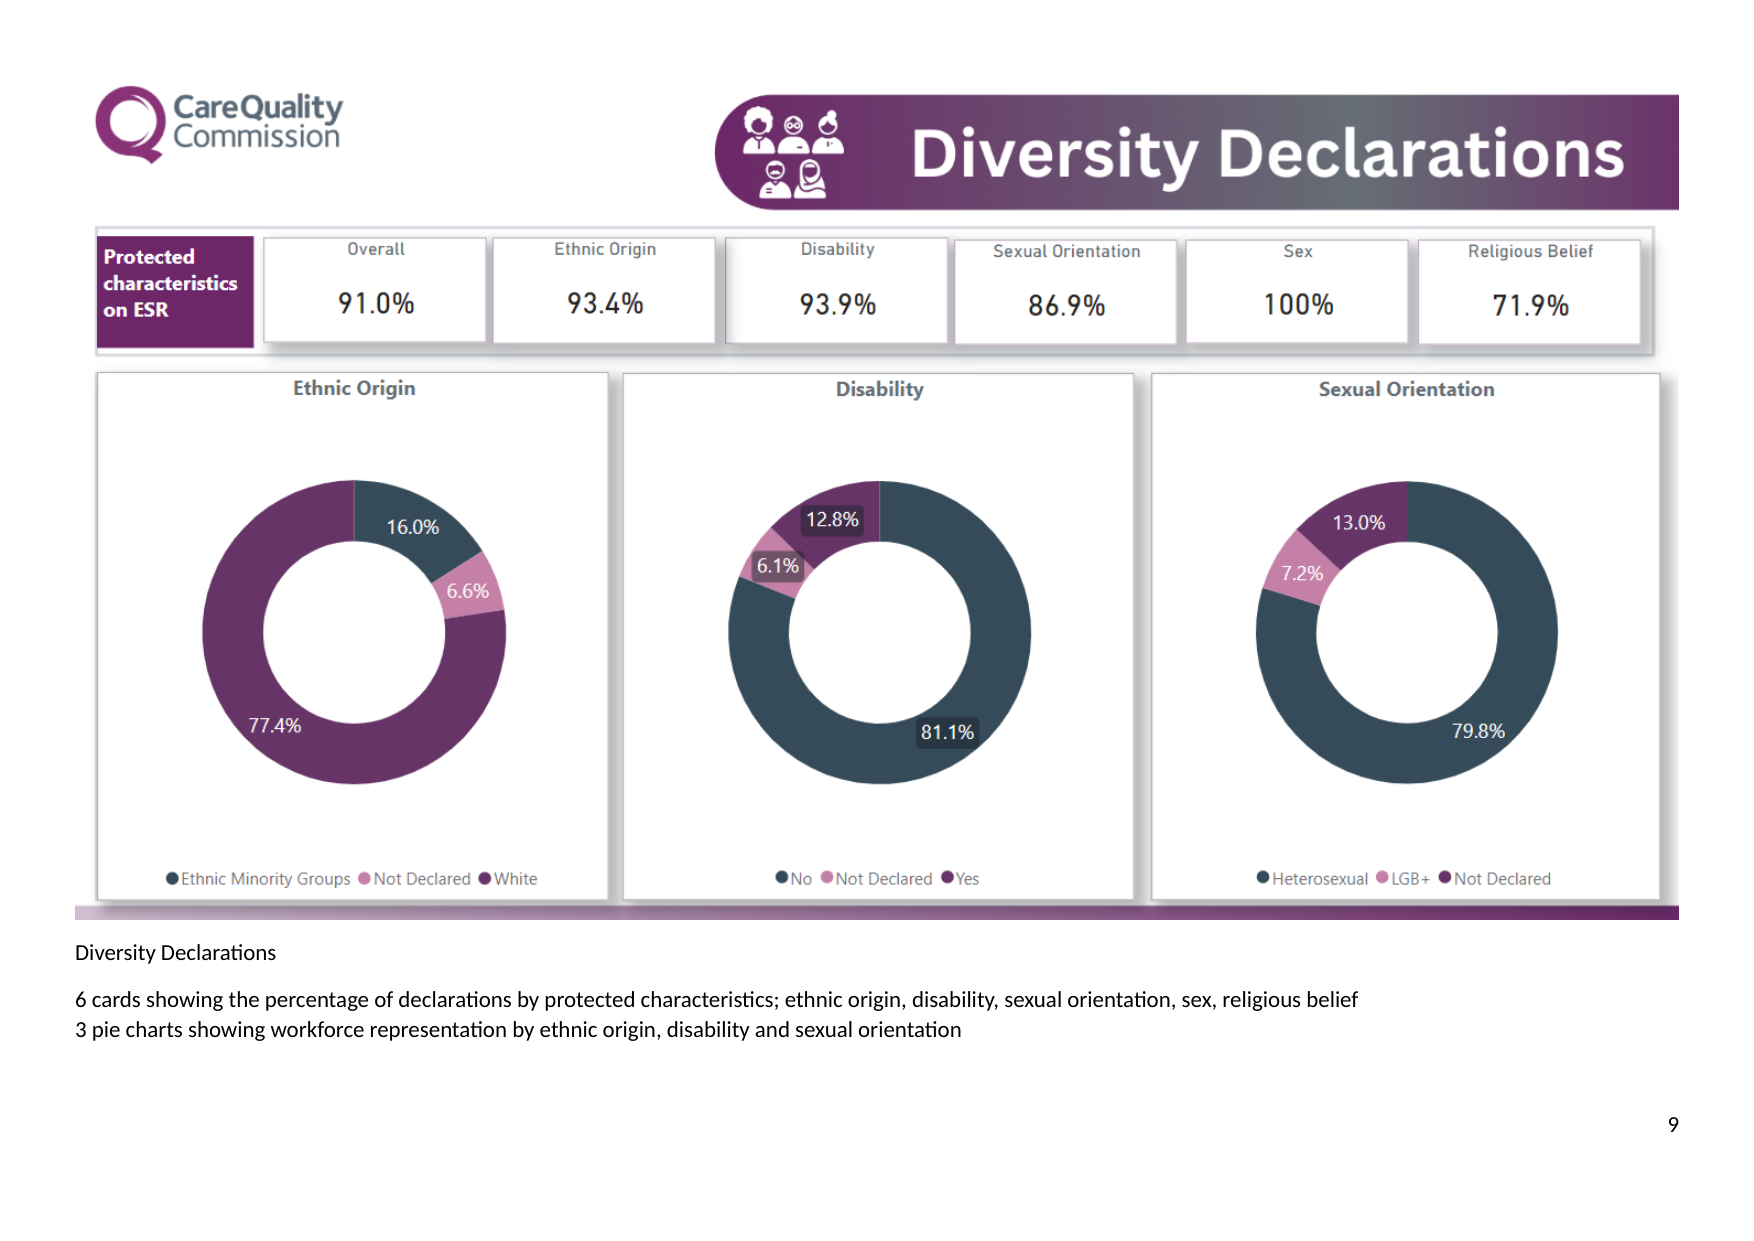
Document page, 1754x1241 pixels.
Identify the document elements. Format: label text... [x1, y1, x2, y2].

text 3 pie charts showing workforce representation by ethnic origin, disability and sexual orientation [75, 1015, 1679, 1043]
text Diversity Declarations [75, 938, 1679, 966]
text 6 cards showing the percentage of declarations by protected characteristics; ethnic origin, disability, sexual orientation, sex, religious belief [75, 985, 1679, 1013]
